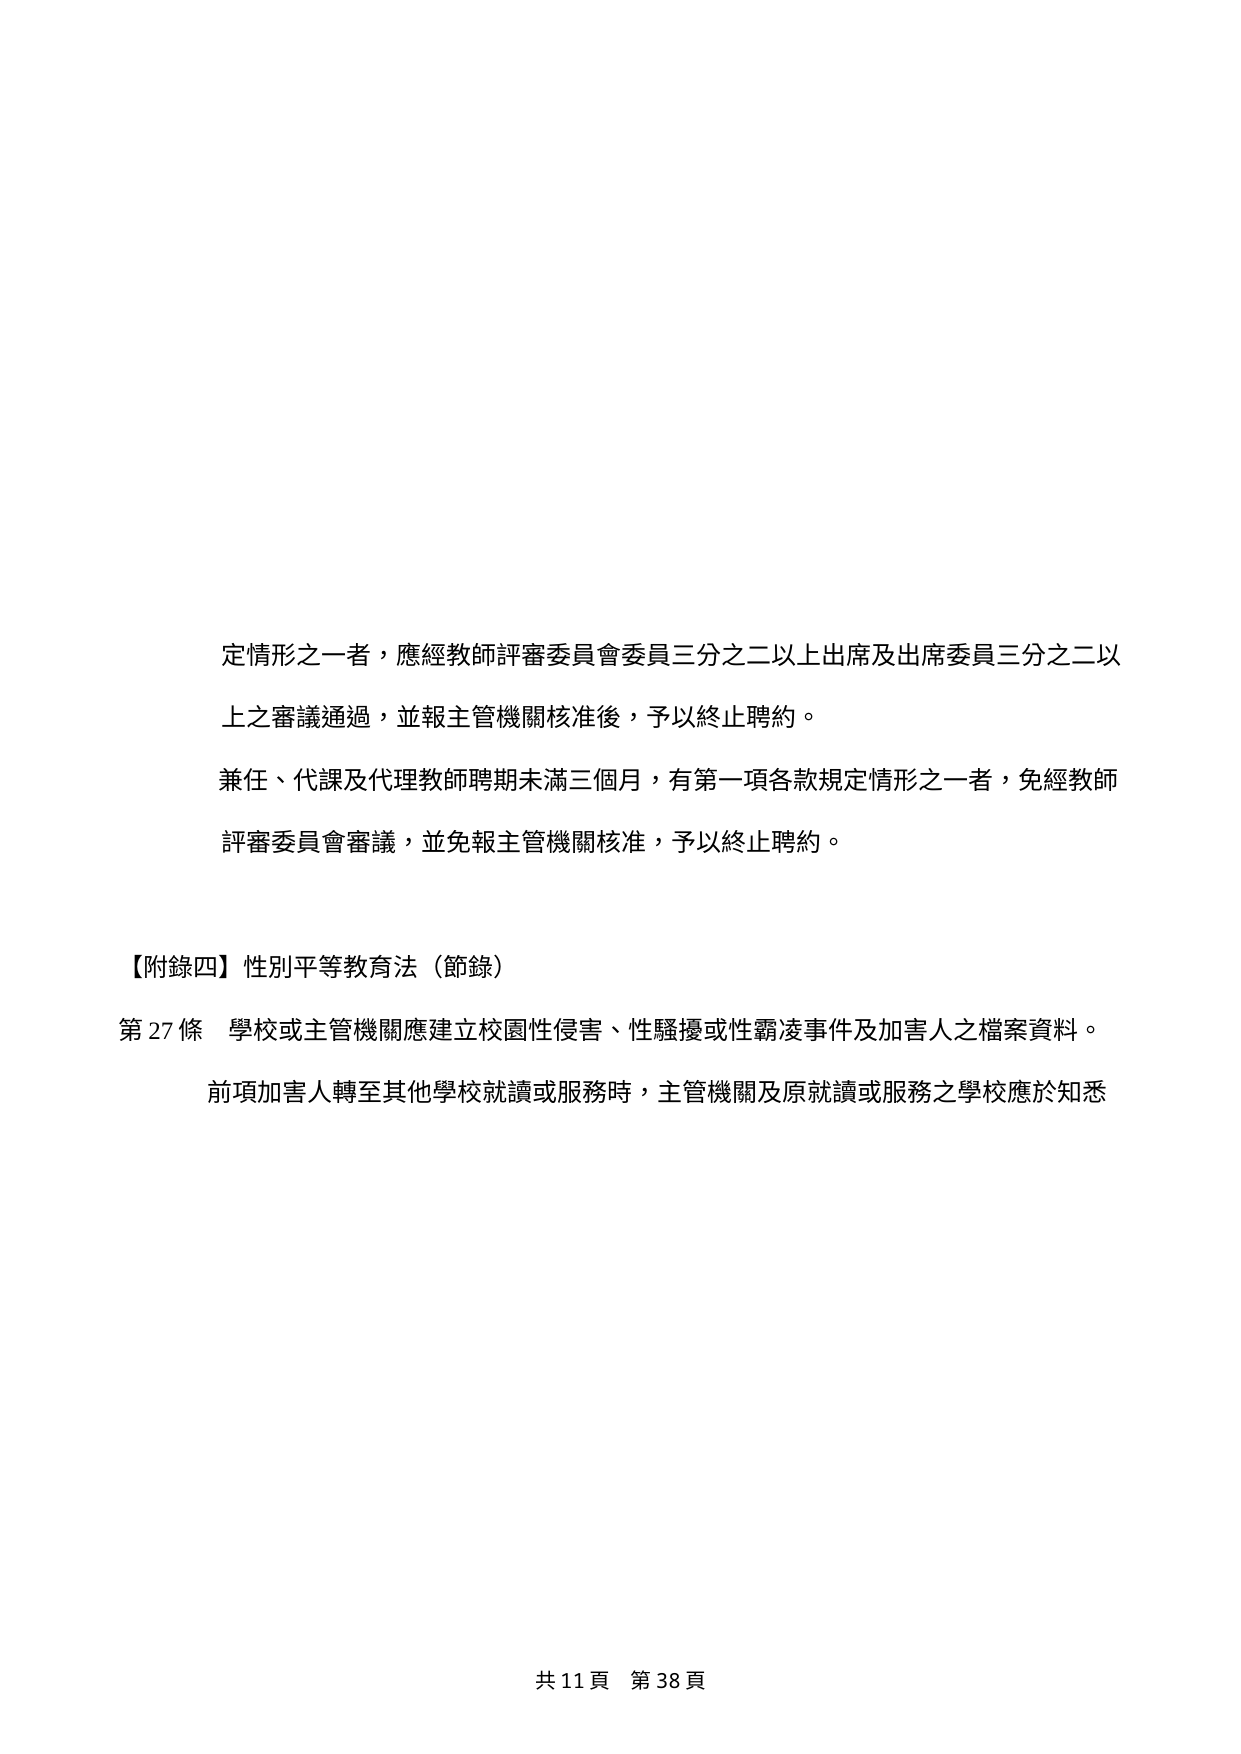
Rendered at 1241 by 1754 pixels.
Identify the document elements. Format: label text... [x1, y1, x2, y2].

text 兼任、代課及代理教師聘期未滿三個月，有第一項各款規定情形之一者，免經教師評審委員會審議，並免報主管機關核准，予以終止聘約。 [218, 737, 1122, 862]
text 前項加害人轉至其他學校就讀或服務時，主管機關及原就讀或服務之學校應於知悉 [118, 1049, 1122, 1112]
text 【附錄四】性別平等教育法（節錄） [118, 924, 1122, 987]
text 定情形之一者，應經教師評審委員會委員三分之二以上出席及出席委員三分之二以上之審議通過，並報主管機關核准後，予以終止聘約。 [218, 612, 1122, 737]
text 第27條 學校或主管機關應建立校園性侵害、性騷擾或性霸凌事件及加害人之檔案資料。 [118, 987, 1122, 1049]
